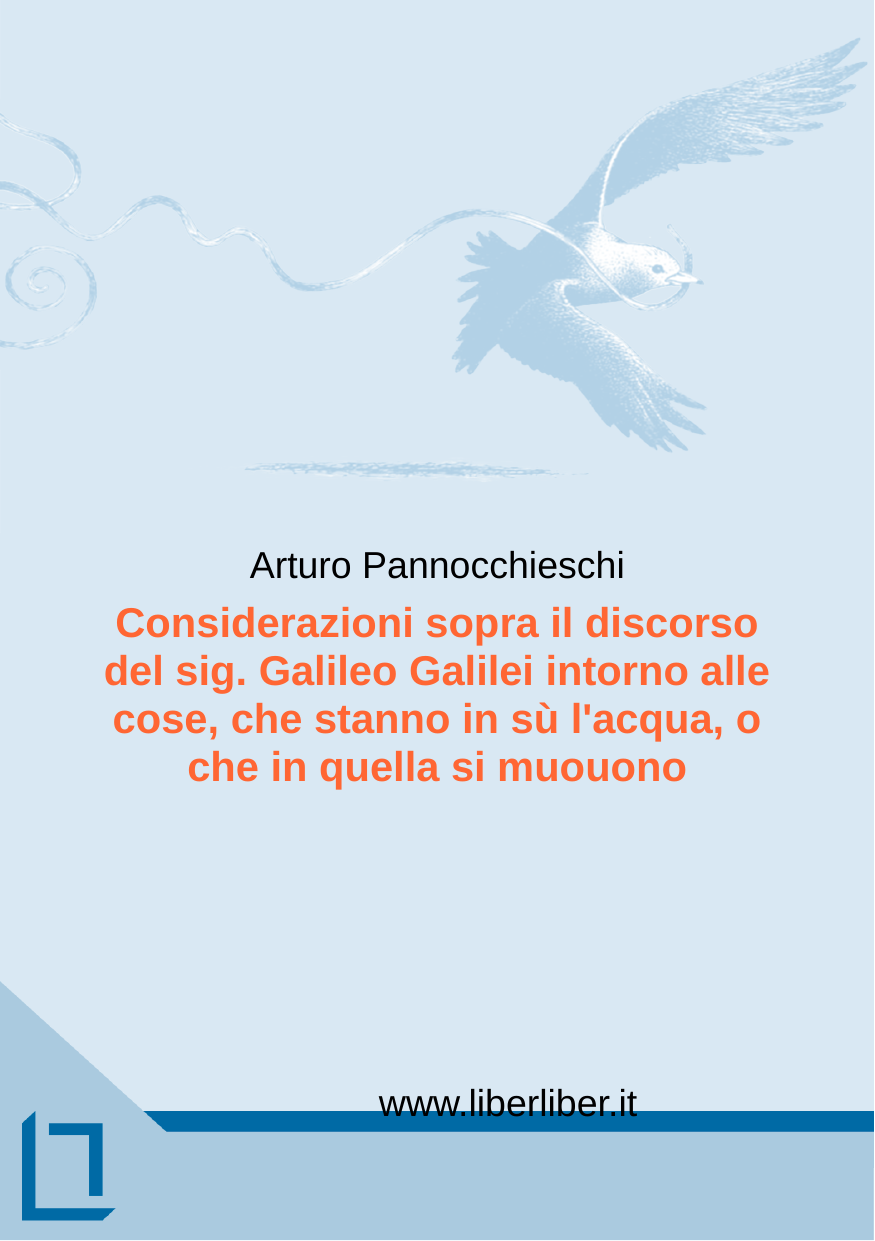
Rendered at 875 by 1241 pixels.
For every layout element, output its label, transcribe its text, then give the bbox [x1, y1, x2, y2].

text Considerazioni sopra il discorso del sig. Galileo Galilei intorno alle cose, che stanno in sù l'acqua, o che in quella si muouono [94, 598, 779, 790]
picture [0, 0, 874, 1241]
text Arturo Pannocchieschi [94, 543, 779, 586]
text www.liberliber.it [331, 1081, 685, 1124]
